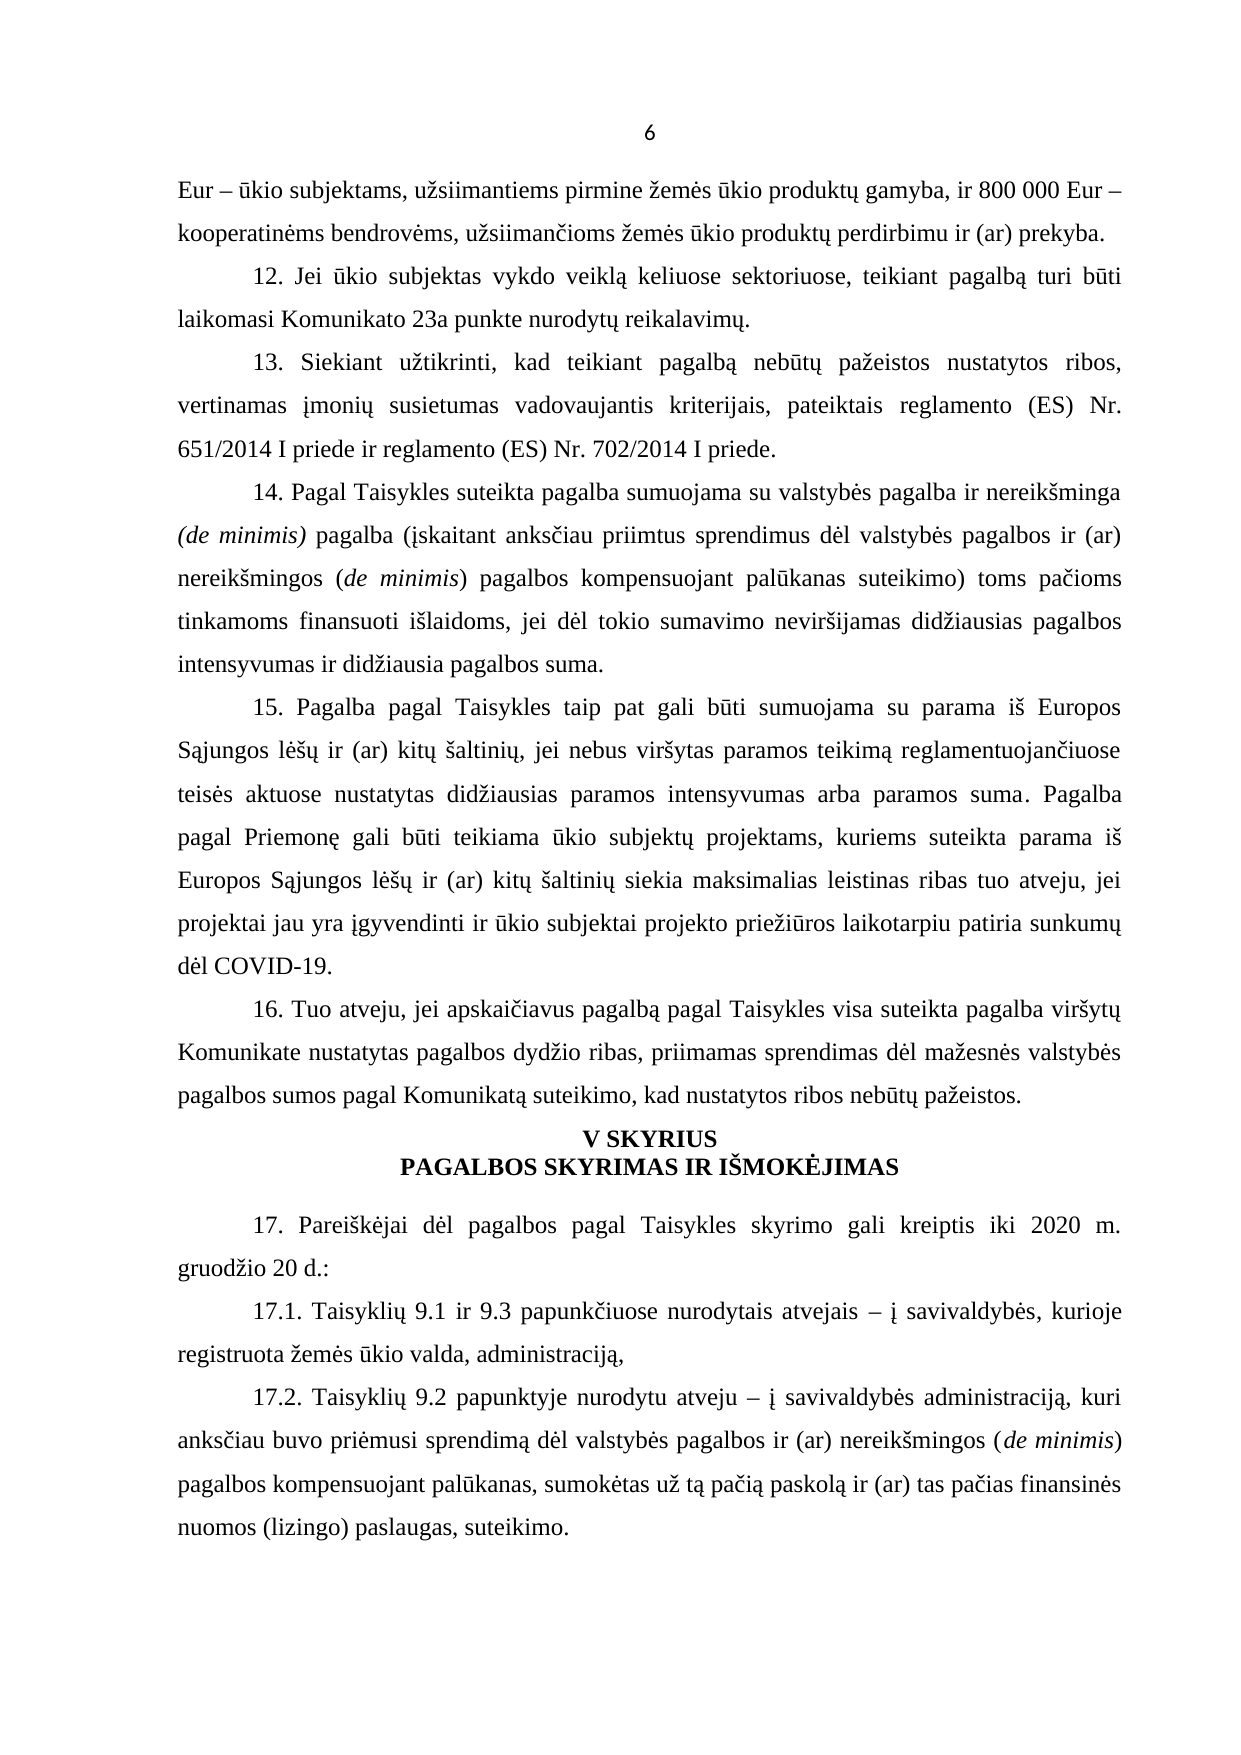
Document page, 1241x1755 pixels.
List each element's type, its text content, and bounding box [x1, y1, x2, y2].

text Eur – ūkio subjektams, užsiimantiems pirmine žemės ūkio produktų gamyba, ir 800 000 Eur – kooperatinėms bendrovėms, užsiimančioms žemės ūkio produktų perdirbimu ir (ar) prekyba. [177, 175, 1122, 247]
text 12. Jei ūkio subjektas vykdo veiklą keliuose sektoriuose, teikiant pagalbą turi būti laikomasi Komunikato 23a punkte nurodytų reikalavimų. [177, 261, 1122, 333]
text PAGALBOS SKYRIMAS IR IŠMOKĖJIMAS [177, 1152, 1122, 1181]
text 14. Pagal Taisykles suteikta pagalba sumuojama su valstybės pagalba ir nereikšminga (de minimis) pagalba (įskaitant anksčiau priimtus sprendimus dėl valstybės pagalbos ir (ar) nereikšmingos (de minimis) pagalbos kompensuojant palūkanas suteikimo) toms pačioms tinkamoms finansuoti išlaidoms, jei dėl tokio sumavimo neviršijamas didžiausias pagalbos intensyvumas ir didžiausia pagalbos suma. [177, 477, 1122, 678]
text 16. Tuo atveju, jei apskaičiavus pagalbą pagal Taisykles visa suteikta pagalba viršytų Komunikate nustatytas pagalbos dydžio ribas, priimamas sprendimas dėl mažesnės valstybės pagalbos sumos pagal Komunikatą suteikimo, kad nustatytos ribos nebūtų pažeistos. [177, 994, 1122, 1109]
text 17. Pareiškėjai dėl pagalbos pagal Taisykles skyrimo gali kreiptis iki 2020 m. gruodžio 20 d.: [177, 1210, 1122, 1282]
text 17.1. Taisyklių 9.1 ir 9.3 papunkčiuose nurodytais atvejais – į savivaldybės, kurioje registruota žemės ūkio valda, administraciją, [177, 1296, 1122, 1368]
text 13. Siekiant užtikrinti, kad teikiant pagalbą nebūtų pažeistos nustatytos ribos, vertinamas įmonių susietumas vadovaujantis kriterijais, pateiktais reglamento (ES) Nr. 651/2014 I priede ir reglamento (ES) Nr. 702/2014 I priede. [177, 347, 1122, 462]
text V SKYRIUS [177, 1124, 1122, 1152]
text 17.2. Taisyklių 9.2 papunktyje nurodytu atveju – į savivaldybės administraciją, kuri anksčiau buvo priėmusi sprendimą dėl valstybės pagalbos ir (ar) nereikšmingos (de minimis) pagalbos kompensuojant palūkanas, sumokėtas už tą pačią paskolą ir (ar) tas pačias finansinės nuomos (lizingo) paslaugas, suteikimo. [177, 1382, 1122, 1541]
text 15. Pagalba pagal Taisykles taip pat gali būti sumuojama su parama iš Europos Sąjungos lėšų ir (ar) kitų šaltinių, jei nebus viršytas paramos teikimą reglamentuojančiuose teisės aktuose nustatytas didžiausias paramos intensyvumas arba paramos suma. Pagalba pagal Priemonę gali būti teikiama ūkio subjektų projektams, kuriems suteikta parama iš Europos Sąjungos lėšų ir (ar) kitų šaltinių siekia maksimalias leistinas ribas tuo atveju, jei projektai jau yra įgyvendinti ir ūkio subjektai projekto priežiūros laikotarpiu patiria sunkumų dėl COVID-19. [177, 692, 1122, 980]
